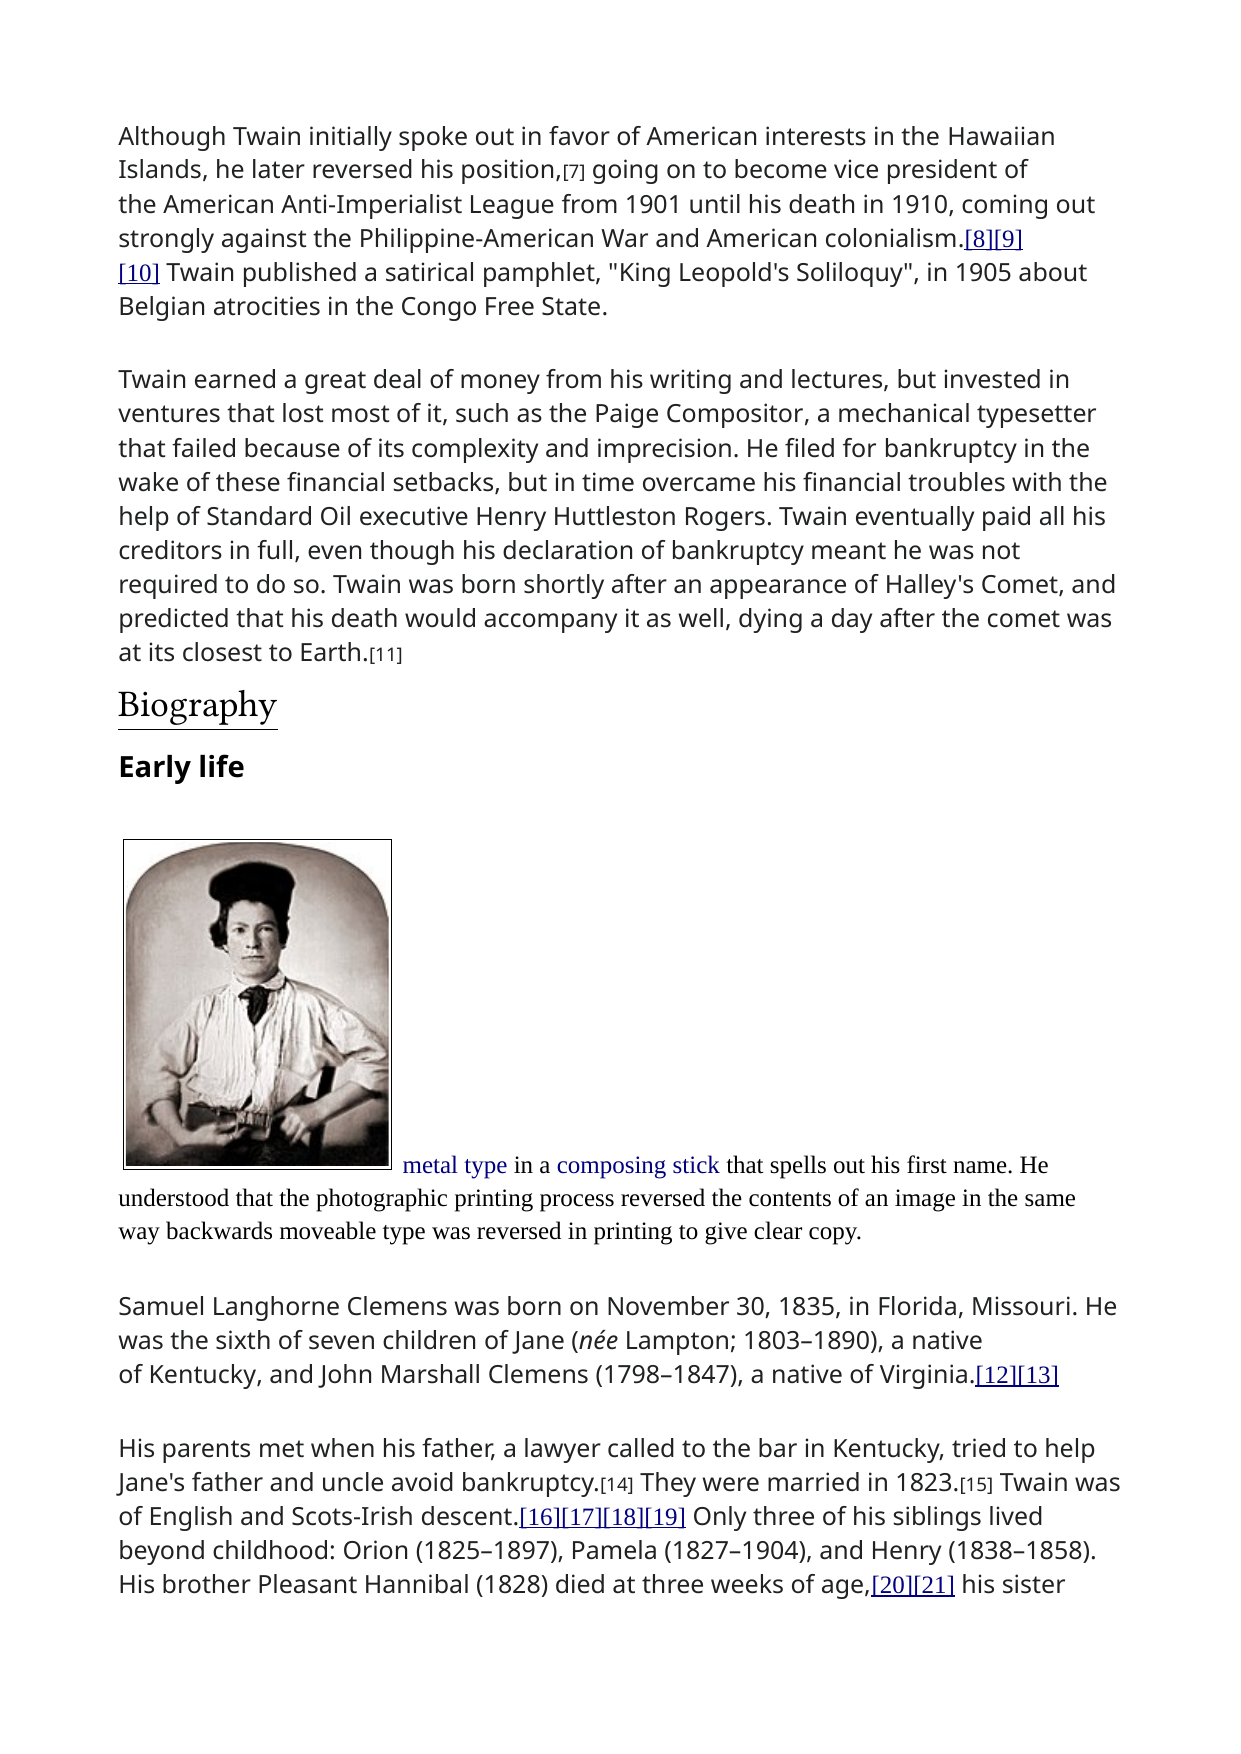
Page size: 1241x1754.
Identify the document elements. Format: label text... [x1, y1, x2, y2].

text metal type in a composing stick that spells out his first name. He understood that the photographic printing process reversed the contents of an image in the same way backwards moveable type was reversed in printing to give clear copy. [118, 834, 1122, 1245]
text His parents met when his father, a lawyer called to the bar in Kentucky, tried to help Jane's father and uncle avoid bankruptcy.[14] They were married in 1823.[15] Twain was of English and Scots-Irish descent.[16][17][18][19] Only three of his siblings lived beyond childhood: Orion (1825–1897), Pamela (1827–1904), and Henry (1838–1858). His brother Pleasant Hannibal (1828) died at three weeks of age,[20][21] his sister [118, 1430, 1122, 1601]
text Although Twain initially spoke out in favor of American interests in the Hawaiian Islands, he later reversed his position,[7] going on to become vice president of the American Anti-Imperialist League from 1901 until his death in 1910, coming out strongly against the Philippine-American War and American colonialism.[8][9][10] Twain published a satirical pamphlet, "King Leopold's Soliloquy", in 1905 about Belgian atrocities in the Congo Free State. [118, 118, 1122, 322]
picture [125, 842, 389, 1166]
subtitle Biography [118, 683, 1122, 729]
text Twain earned a great deal of money from his writing and lectures, but invested in ventures that lost most of it, such as the Paige Compositor, a mechanical typesetter that failed because of its complexity and imprecision. He filed for bankruptcy in the wake of these financial setbacks, but in time overcame his financial troubles with the help of Standard Oil executive Henry Huttleston Rogers. Twain eventually paid all his creditors in full, even though his declaration of bankruptcy meant he was not required to do so. Twain was born shortly after an appearance of Halley's Comet, and predicted that his death would accompany it as well, dying a day after the comet was at its closest to Earth.[11] [118, 362, 1122, 669]
text Samuel Langhorne Clemens was born on November 30, 1835, in Florida, Missouri. He was the sixth of seven children of Jane (née Lampton; 1803–1890), a native of Kentucky, and John Marshall Clemens (1798–1847), a native of Virginia.[12][13] [118, 1289, 1122, 1391]
subtitle Early life [118, 746, 1122, 786]
